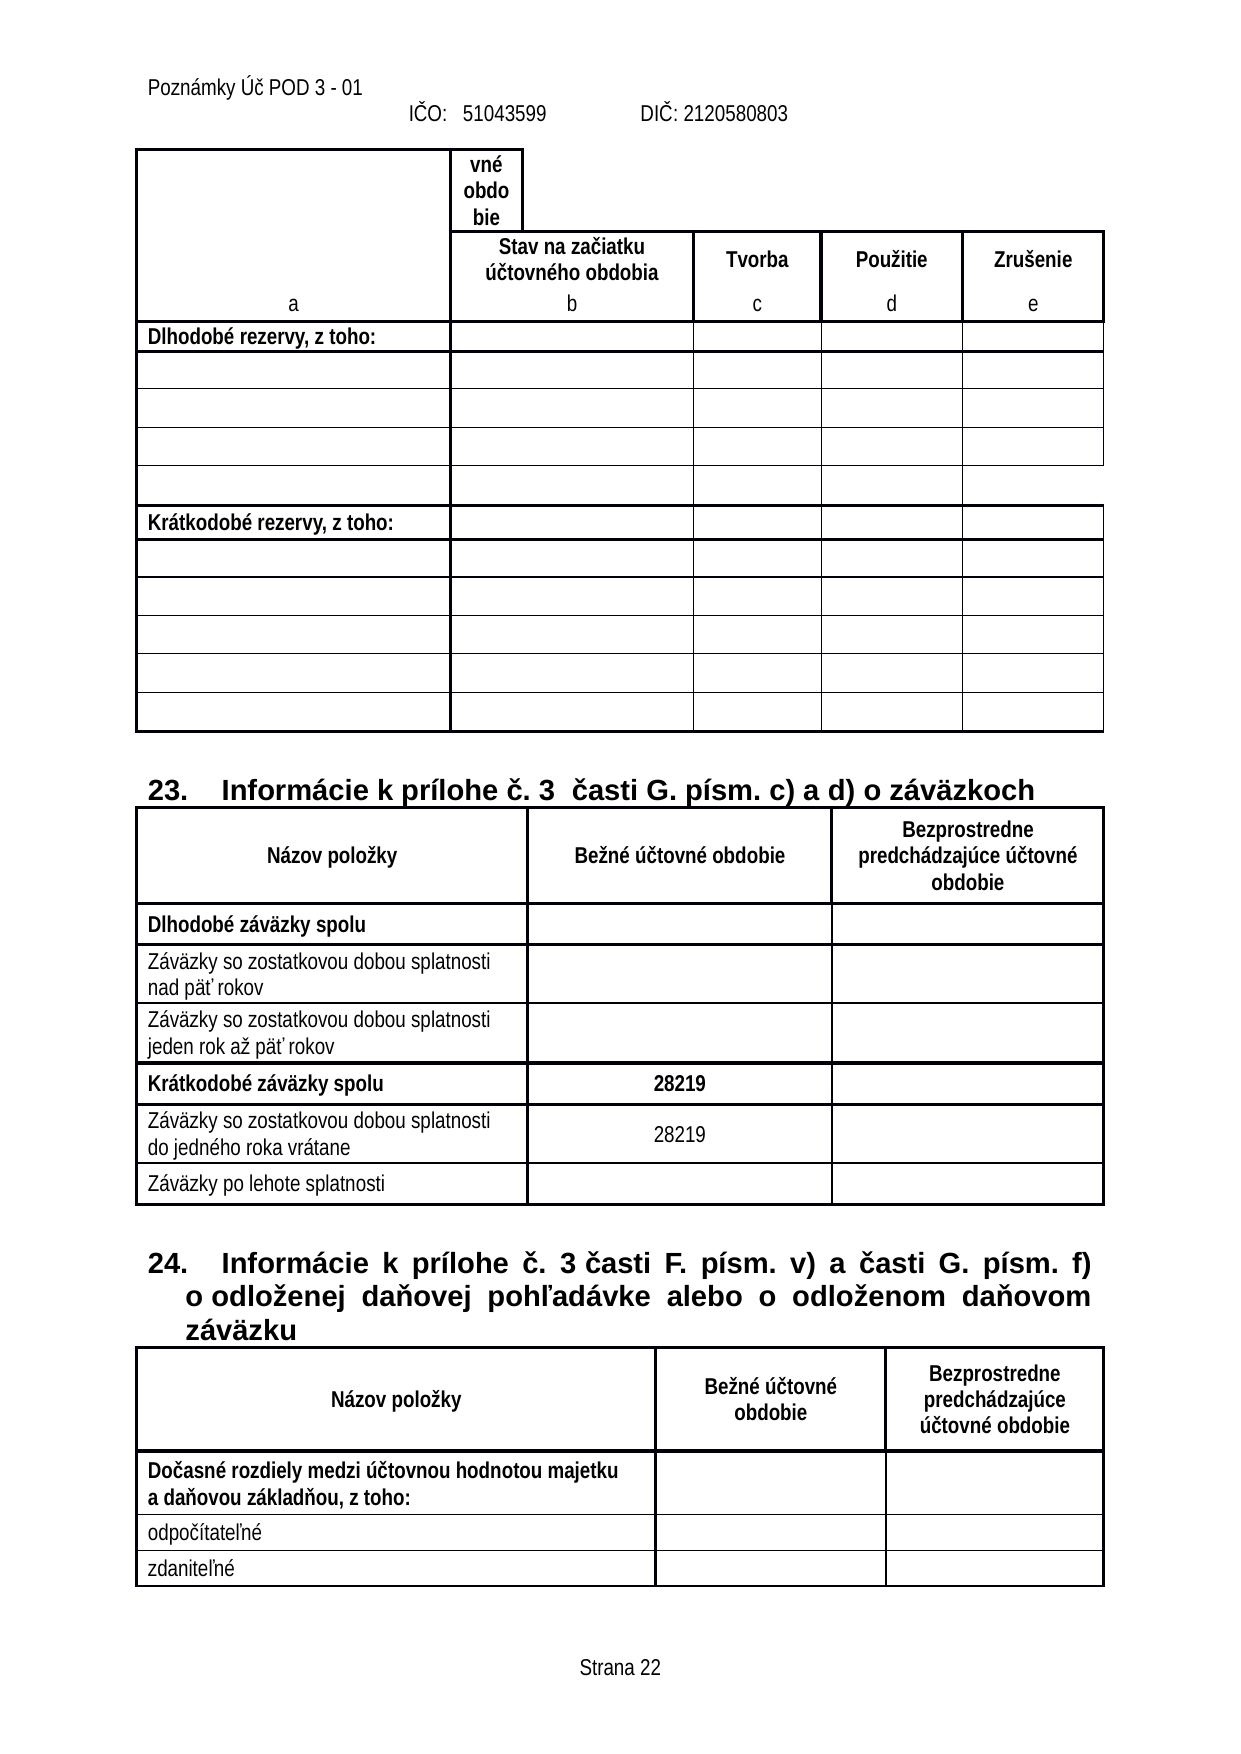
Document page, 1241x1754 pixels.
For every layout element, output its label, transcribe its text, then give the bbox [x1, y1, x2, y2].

table_cell [833, 905, 1102, 943]
table_cell Záväzky so zostatkovou dobou splatnosti jeden rok až päť rokov [138, 1004, 526, 1061]
table_cell Záväzky po lehote splatnosti [138, 1164, 526, 1203]
table_cell [452, 693, 693, 730]
table_cell [138, 693, 449, 730]
table_cell [833, 1164, 1102, 1203]
table_cell [529, 1164, 831, 1203]
table_cell [529, 905, 831, 943]
table_header Bežné účtovné obdobie [529, 809, 830, 902]
table_cell [963, 507, 1103, 538]
table_cell [138, 616, 449, 653]
table_cell Použitie [823, 233, 961, 286]
table_cell [452, 466, 693, 503]
table_cell Tvorba [695, 233, 819, 286]
table_cell [138, 541, 449, 576]
table_cell [138, 428, 449, 465]
table_cell [694, 323, 821, 350]
table_cell Krátkodobé záväzky spolu [138, 1065, 526, 1103]
table_cell [452, 353, 693, 388]
table_cell [694, 389, 821, 427]
table_header Názov položky [138, 809, 526, 902]
table_cell [833, 1004, 1102, 1061]
table_cell [138, 466, 449, 503]
table_cell [138, 654, 449, 692]
table_cell b [452, 286, 692, 320]
table_cell [694, 428, 821, 465]
table_cell [822, 428, 962, 465]
table_cell [657, 1551, 885, 1585]
table_cell Dlhodobé rezervy, z toho: [138, 323, 449, 350]
table_cell Záväzky so zostatkovou dobou splatnosti do jedného roka vrátane [138, 1106, 526, 1162]
table_cell [887, 1551, 1102, 1585]
table_cell a [138, 286, 449, 320]
table_cell odpočítateľné [138, 1515, 654, 1550]
table_cell Dlhodobé záväzky spolu [138, 905, 526, 943]
table_cell [694, 507, 821, 538]
table_cell [694, 353, 821, 388]
table_cell [452, 428, 693, 465]
table_cell [963, 466, 1104, 503]
table_cell [138, 353, 449, 388]
table_cell [833, 946, 1102, 1002]
table_cell [694, 541, 821, 576]
table_cell [822, 616, 962, 653]
table_cell 28219 [529, 1106, 831, 1162]
table_cell Krátkodobé rezervy, z toho: [138, 507, 449, 538]
table_cell [822, 693, 962, 730]
table_cell [822, 466, 962, 503]
table_cell [822, 353, 962, 388]
table_cell zdaniteľné [138, 1551, 654, 1585]
table_cell [822, 323, 962, 350]
table_cell [963, 616, 1103, 653]
table_cell [657, 1453, 885, 1514]
table_cell [694, 654, 821, 692]
table_cell [694, 693, 821, 730]
table_cell [138, 389, 449, 427]
table_cell [694, 466, 821, 503]
table_cell [657, 1515, 885, 1550]
table_header Bezprostredne predchádzajúce účtovné obdobie [887, 1349, 1102, 1449]
table_cell [694, 616, 821, 653]
table_cell [822, 578, 962, 615]
table_cell [822, 541, 962, 576]
table_cell [452, 323, 693, 350]
table_cell Dočasné rozdiely medzi účtovnou hodnotou majetku a daňovou základňou, z toho: [138, 1453, 654, 1514]
table_cell c [695, 286, 819, 320]
table_cell [963, 353, 1103, 388]
title Informácie k prílohe č. 3 časti F. písm. v) a časti G. písm. f) o odloženej daňovej pohľadávke alebo o odloženom daňovom záväzku [148, 1246, 1092, 1346]
table_header Bežné účtovné obdobie [657, 1349, 884, 1449]
table_cell e [964, 286, 1102, 320]
table_cell [452, 389, 693, 427]
table_cell d [823, 286, 961, 320]
table_cell [822, 389, 962, 427]
table_cell [138, 578, 449, 615]
table_cell [452, 578, 693, 615]
table_cell [529, 946, 831, 1002]
title Informácie k prílohe č. 3 časti G. písm. c) a d) o záväzkoch [148, 772, 1092, 806]
table_cell [529, 1004, 831, 1061]
table_cell [963, 389, 1103, 427]
table_header [138, 151, 449, 286]
table_cell [963, 654, 1103, 692]
table_cell Záväzky so zostatkovou dobou splatnosti nad päť rokov [138, 946, 526, 1002]
table_cell [833, 1065, 1102, 1103]
table_cell [833, 1106, 1102, 1162]
table_cell [963, 578, 1103, 615]
table_header Bezprostredne predchádzajúce účtovné obdobie [833, 809, 1102, 902]
table_cell [452, 541, 693, 576]
table_cell [887, 1453, 1102, 1514]
table_cell [963, 323, 1103, 350]
table_cell [452, 654, 693, 692]
table_cell [822, 507, 962, 538]
table_cell Stav na začiatku účtovného obdobia [452, 233, 692, 286]
table_cell 28219 [529, 1065, 831, 1103]
table_cell [963, 428, 1103, 465]
table_cell [963, 541, 1103, 576]
table_cell Zrušenie [964, 233, 1102, 286]
table_header vné obdobie [452, 151, 521, 230]
table_cell [452, 507, 693, 538]
table_cell [452, 616, 693, 653]
table_cell [963, 693, 1103, 730]
table_cell [822, 654, 962, 692]
table_header Názov položky [138, 1349, 654, 1449]
table_cell [694, 578, 821, 615]
table_cell [887, 1515, 1102, 1550]
